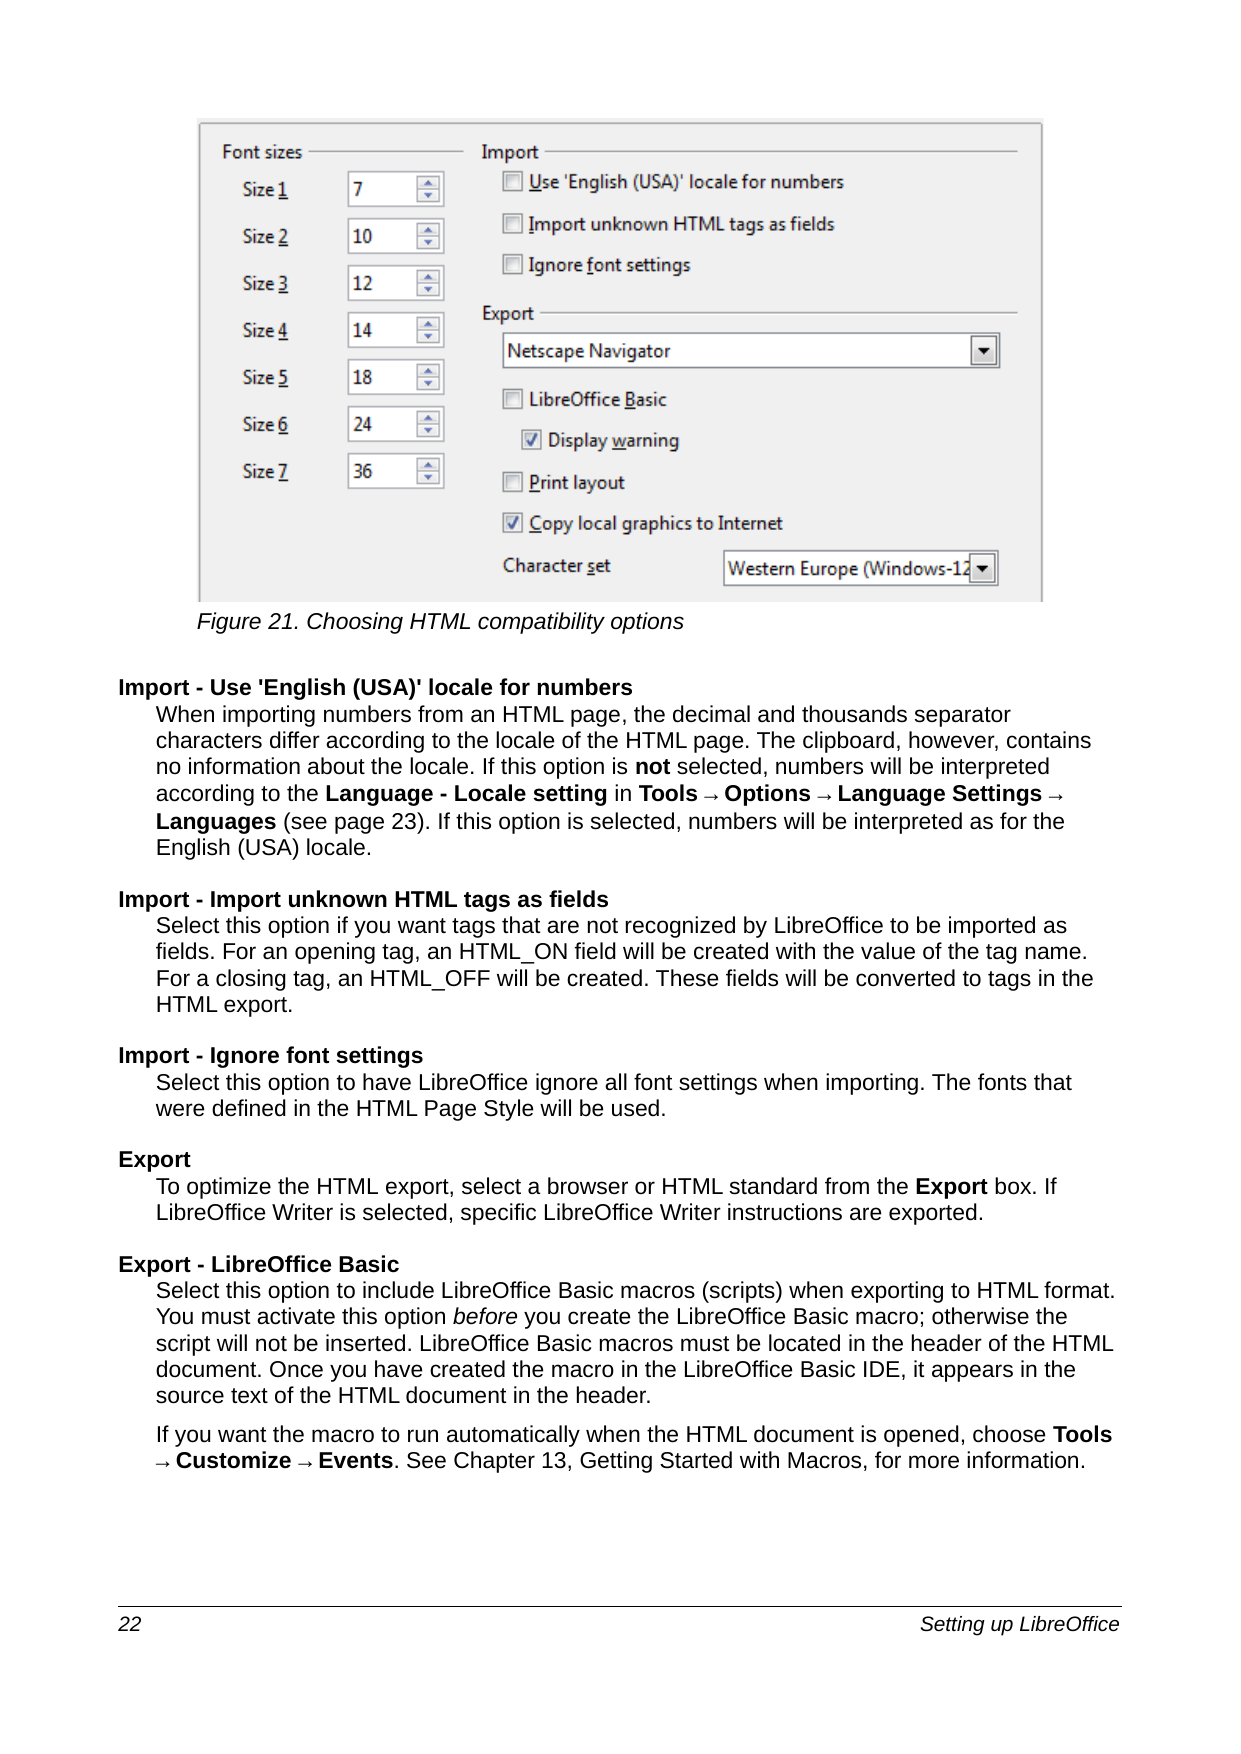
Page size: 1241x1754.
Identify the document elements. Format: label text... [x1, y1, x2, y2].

text Export - LibreOffice Basic [118, 1251, 1122, 1277]
text Select this option to include LibreOffice Basic macros (scripts) when exporting to HTML format. You must activate this option before you create the LibreOffice Basic macro; otherwise the script will not be inserted. LibreOffice Basic macros must be located in the header of the HTML document. Once you have created the macro in the LibreOffice Basic IDE, it appears in the source text of the HTML document in the header. [156, 1277, 1122, 1409]
text Import - Use 'English (USA)' locale for numbers [118, 674, 1122, 701]
text Import - Ignore font settings [118, 1042, 1122, 1069]
text Figure 21. Choosing HTML compatibility options [197, 608, 1043, 634]
text Export [118, 1146, 1122, 1173]
text When importing numbers from an HTML page, the decimal and thousands separator characters differ according to the locale of the HTML page. The clipboard, however, contains no information about the locale. If this option is not selected, numbers will be interpreted according to the Language - Locale setting in Tools → Options → Language Settings → Languages (see page 23). If this option is selected, numbers will be interpreted as for the English (USA) locale. [156, 701, 1122, 861]
text Select this option if you want tags that are not recognized by LibreOffice to be imported as fields. For an opening tag, an HTML_ON field will be created with the value of the tag name. For a closing tag, an HTML_OFF will be created. These fields will be converted to tags in the HTML export. [156, 912, 1122, 1017]
text To optimize the HTML export, select a browser or HTML standard from the Export box. If LibreOffice Writer is selected, specific LibreOffice Writer instructions are exported. [156, 1173, 1122, 1226]
text Import - Import unknown HTML tags as fields [118, 886, 1122, 912]
picture [196, 118, 1044, 602]
text If you want the macro to run automatically when the HTML document is opened, choose Tools → Customize → Events. See Chapter 13, Getting Started with Macros, for more information. [156, 1421, 1122, 1476]
text Select this option to have LibreOffice ignore all font settings when importing. The fonts that were defined in the HTML Page Style will be used. [156, 1069, 1122, 1121]
